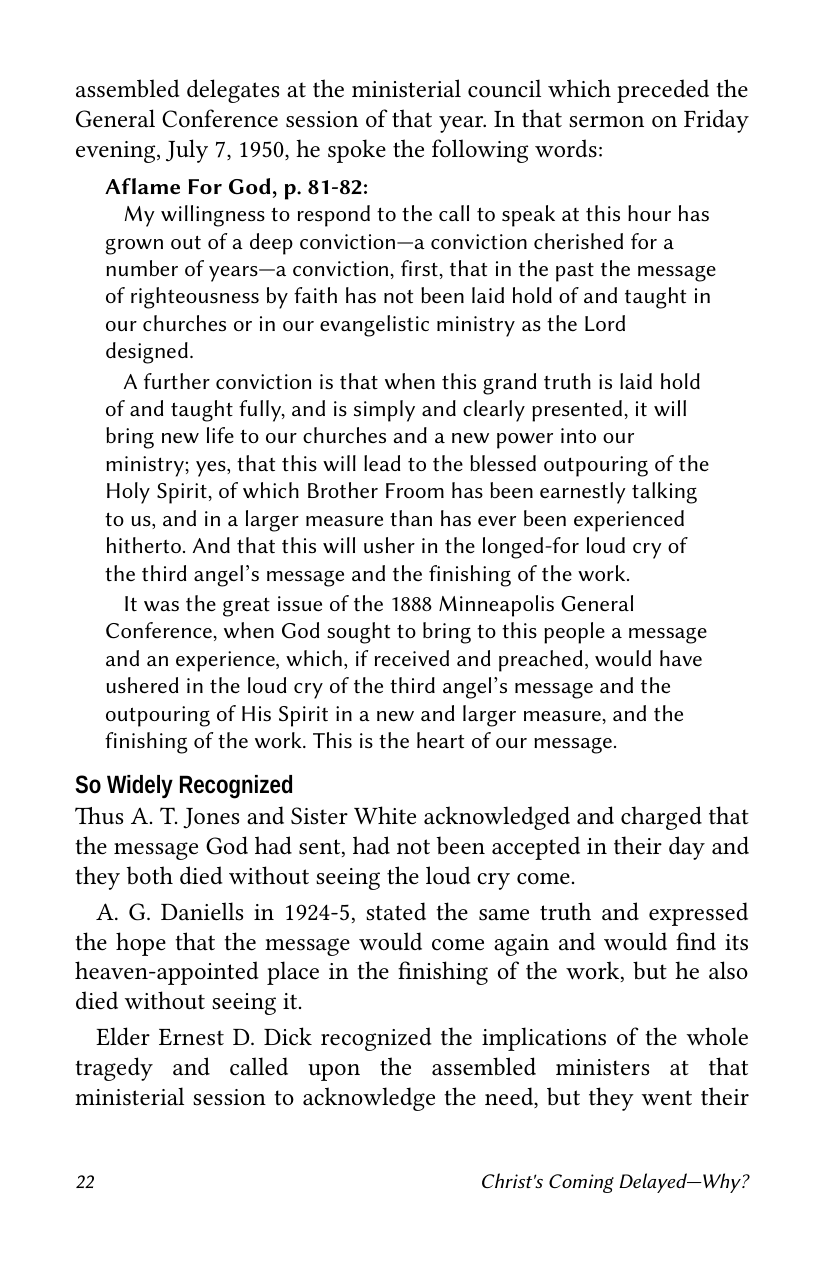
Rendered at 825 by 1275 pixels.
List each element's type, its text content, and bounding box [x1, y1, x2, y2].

text My willingness to respond to the call to speak at this hour has grown out of a deep conviction—a conviction cherished for a number of years—a conviction, first, that in the past the message of righteousness by faith has not been laid hold of and taught in our churches or in our evangelistic ministry as the Lord designed. [105, 201, 720, 364]
text Aflame For God, p. 81-82: [105, 174, 750, 200]
text A further conviction is that when this grand truth is laid hold of and taught fully, and is simply and clearly presented, it will bring new life to our churches and a new power into our ministry; yes, that this will lead to the blessed outpouring of the Holy Spirit, of which Brother Froom has been earnestly talking to us, and in a larger measure than has ever been experienced hitherto. And that this will usher in the longed-for loud cry of the third angel’s message and the finishing of the work. [105, 369, 720, 587]
subtitle So Widely Recognized [75, 770, 750, 799]
text A. G. Daniells in 1924-5, stated the same truth and expressed the hope that the message would come again and would find its heaven-appointed place in the finishing of the work, but he also died without seeing it. [75, 898, 750, 1016]
text It was the great issue of the 1888 Minneapolis General Conference, when God sought to bring to this people a message and an experience, which, if received and preached, would have ushered in the loud cry of the third angel’s message and the outpouring of His Spirit in a new and larger measure, and the finishing of the work. This is the heart of our message. [105, 591, 720, 754]
text Elder Ernest D. Dick recognized the implications of the whole tragedy and called upon the assembled ministers at that ministerial session to acknowledge the need, but they went their [75, 1023, 750, 1112]
text Thus A. T. Jones and Sister White acknowledged and charged that the message God had sent, had not been accepted in their day and they both died without seeing the loud cry come. [75, 802, 750, 890]
text assembled delegates at the ministerial council which preceded the General Conference session of that year. In that sermon on Friday evening, July 7, 1950, he spoke the following words: [75, 75, 750, 163]
